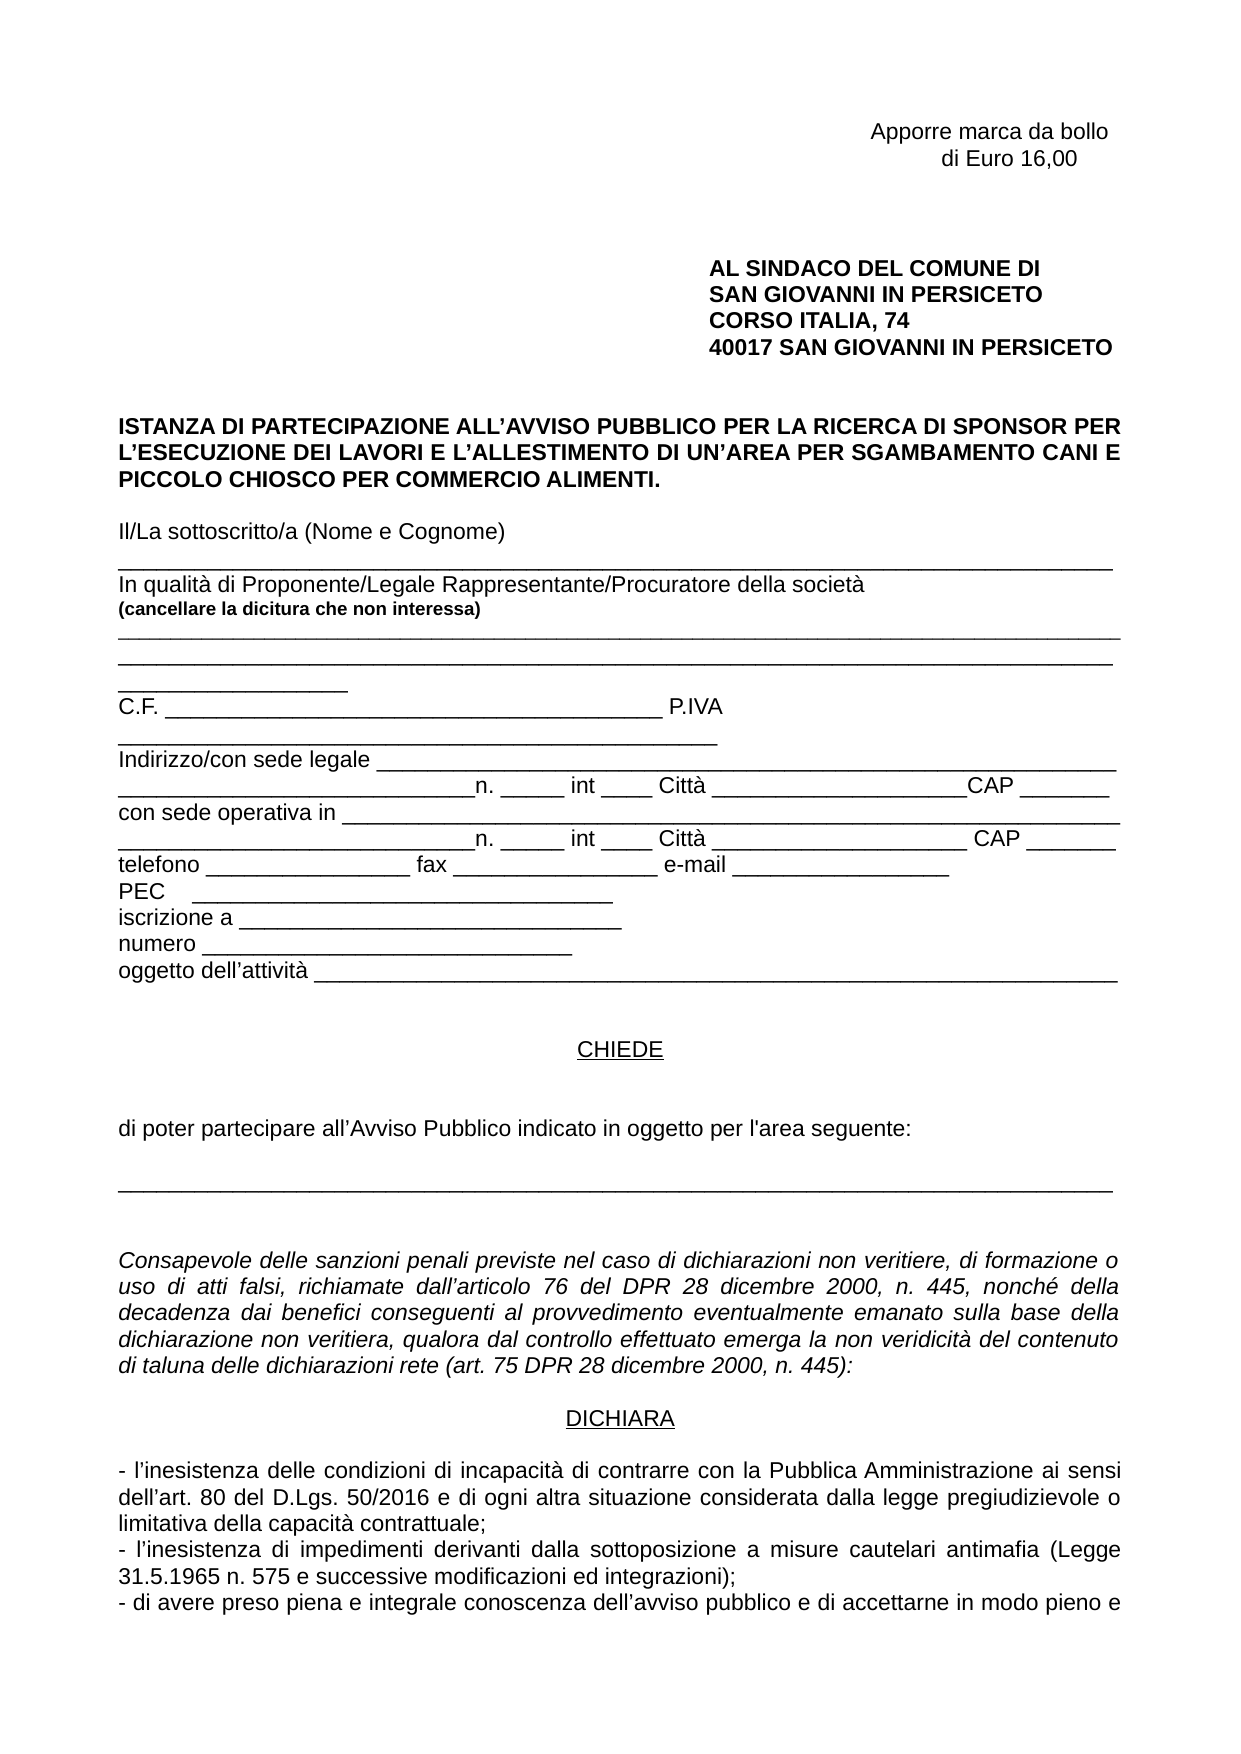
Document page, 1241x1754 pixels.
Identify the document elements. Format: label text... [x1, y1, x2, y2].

text AL SINDACO DEL COMUNE DI [118, 255, 1122, 281]
text ____________________________n. _____ int ____ Città ____________________ CAP _______ [118, 825, 1122, 851]
text numero _____________________________ [118, 930, 1122, 957]
text di poter partecipare all’Avviso Pubblico indicato in oggetto per l'area seguente: [118, 1115, 1122, 1141]
text ______________________________________________________________________________ [118, 544, 1122, 571]
text - di avere preso piena e integrale conoscenza dell’avviso pubblico e di accettarne in modo pieno e [118, 1589, 1122, 1616]
text Indirizzo/con sede legale __________________________________________________________ [118, 746, 1122, 772]
text Il/La sottoscritto/a (Nome e Cognome) [118, 518, 1122, 544]
text ________________________________________________________________________________________________________________________________________________________________________________________________ [118, 619, 1122, 693]
text Consapevole delle sanzioni penali previste nel caso di dichiarazioni non veritiere, di formazione o uso di atti falsi, richiamate dall’articolo 76 del DPR 28 dicembre 2000, n. 445, nonché della decadenza dai benefici conseguenti al provvedimento eventualmente emanato sulla base della dichiarazione non veritiera, qualora dal controllo effettuato emerga la non veridicità del contenuto di taluna delle dichiarazioni rete (art. 75 DPR 28 dicembre 2000, n. 445): [118, 1247, 1122, 1378]
text telefono ________________ fax ________________ e-mail _________________ [118, 851, 1122, 878]
text PEC _________________________________ [118, 878, 1122, 904]
text iscrizione a ______________________________ [118, 904, 1122, 930]
text ISTANZA DI PARTECIPAZIONE ALL’AVVISO PUBBLICO PER LA RICERCA DI SPONSOR PER L’ESECUZIONE DEI LAVORI E L’ALLESTIMENTO DI UN’AREA PER SGAMBAMENTO CANI E PICCOLO CHIOSCO PER COMMERCIO ALIMENTI. [118, 413, 1122, 492]
text con sede operativa in _____________________________________________________________ [118, 798, 1122, 825]
text di Euro 16,00 [118, 144, 1122, 171]
text ______________________________________________________________________________ [118, 1167, 1122, 1194]
text - l’inesistenza di impedimenti derivanti dalla sottoposizione a misure cautelari antimafia (Legge 31.5.1965 n. 575 e successive modificazioni ed integrazioni); [118, 1536, 1122, 1589]
text In qualità di Proponente/Legale Rappresentante/Procuratore della società [118, 571, 1122, 597]
text Apporre marca da bollo [118, 118, 1122, 144]
text CHIEDE [118, 1036, 1122, 1062]
text (cancellare la dicitura che non interessa) [118, 597, 1122, 619]
text - l’inesistenza delle condizioni di incapacità di contrarre con la Pubblica Amministrazione ai sensi dell’art. 80 del D.Lgs. 50/2016 e di ogni altra situazione considerata dalla legge pregiudizievole o limitativa della capacità contrattuale; [118, 1457, 1122, 1536]
text C.F. _______________________________________ P.IVA _______________________________________________ [118, 693, 1122, 746]
text ____________________________n. _____ int ____ Città ____________________CAP _______ [118, 772, 1122, 798]
text SAN GIOVANNI IN PERSICETO CORSO ITALIA, 74 40017 SAN GIOVANNI IN PERSICETO [118, 281, 1122, 360]
text DICHIARA [118, 1405, 1122, 1431]
text oggetto dell’attività _______________________________________________________________ [118, 957, 1122, 983]
